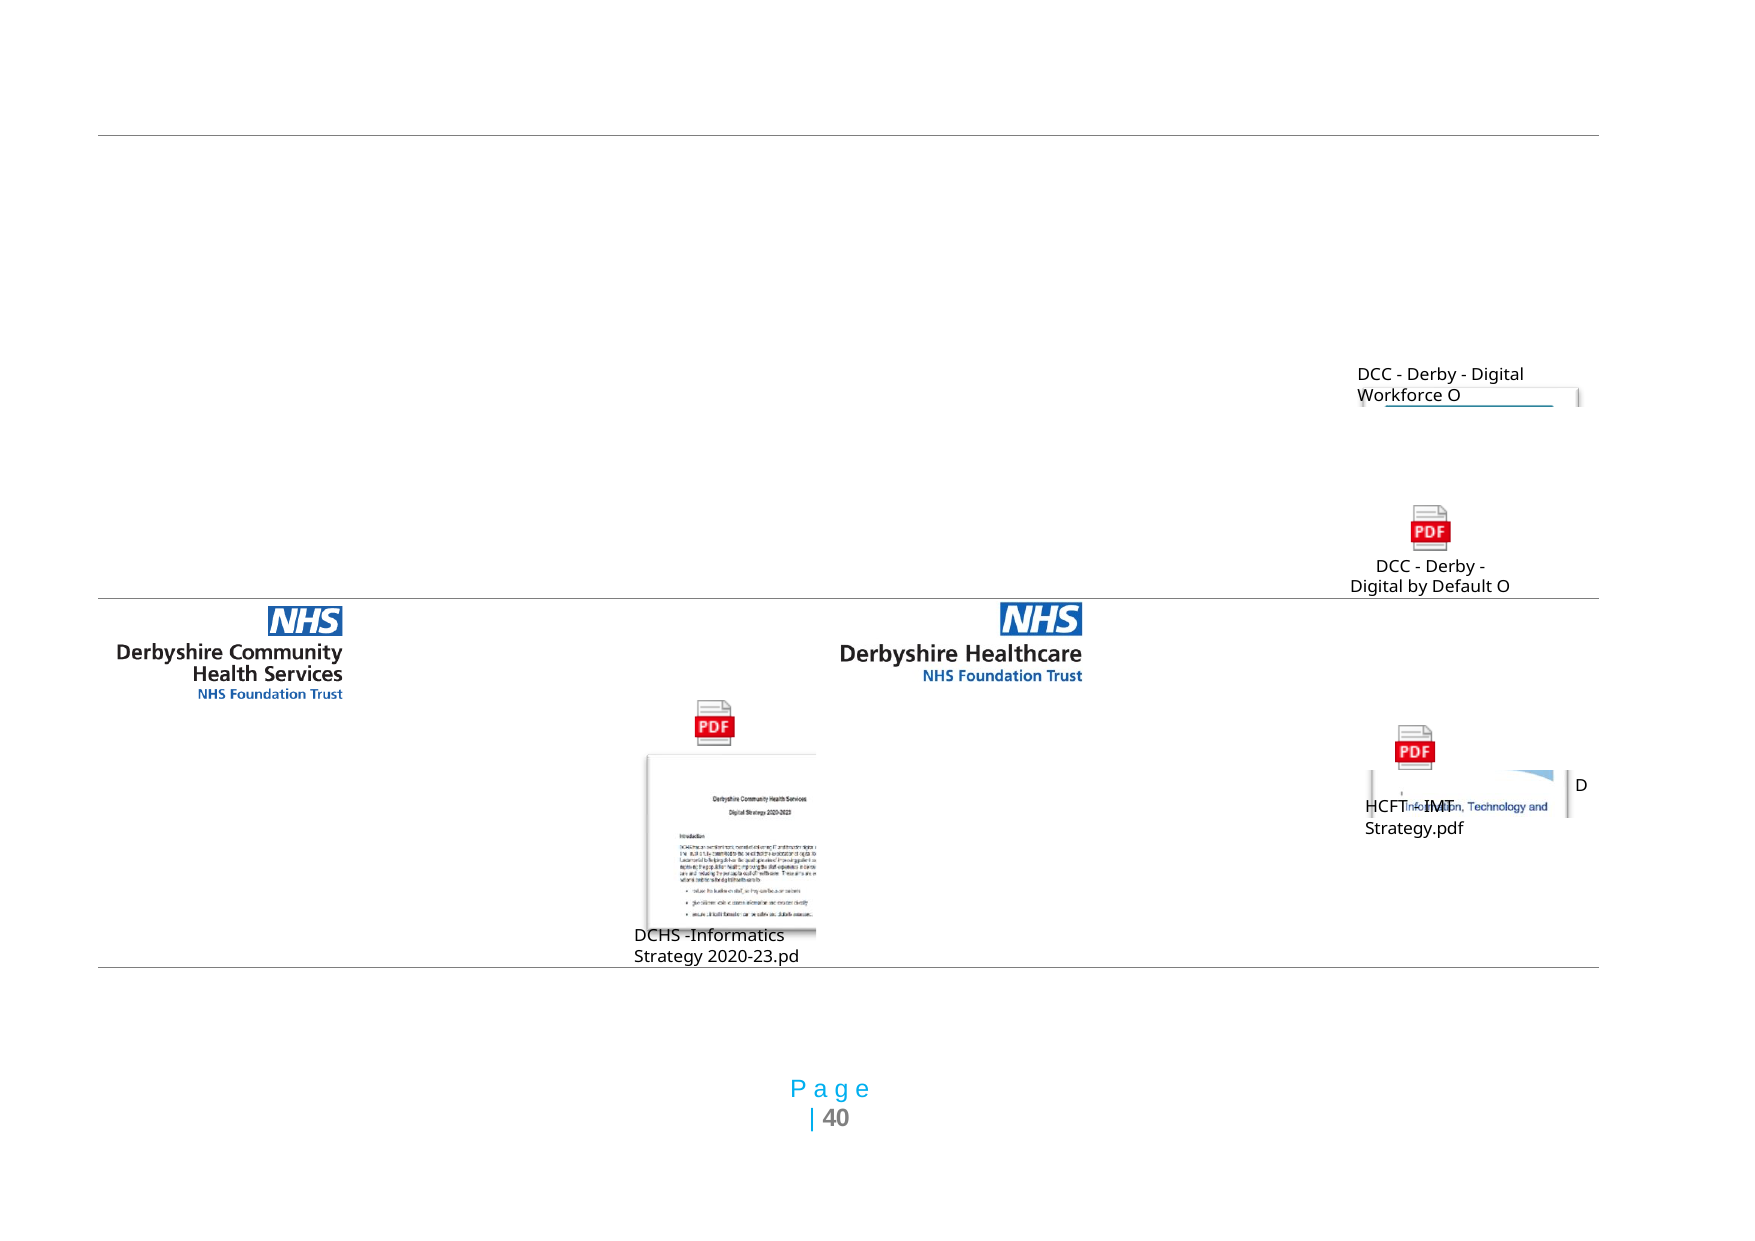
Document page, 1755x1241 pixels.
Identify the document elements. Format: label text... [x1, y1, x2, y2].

table_cell [98, 136, 370, 598]
table_cell [98, 599, 370, 967]
table_cell DHCFT - IMT Strategy.pdf [1099, 599, 1599, 967]
table_cell DCC - Derby - Digital Workforce O DCC - Derby - Digital by Default O [1099, 136, 1599, 598]
table_cell [816, 599, 1099, 967]
table_cell [370, 136, 816, 598]
table_cell [816, 136, 1099, 598]
text P a g e | 40 [781, 1074, 878, 1132]
table_cell DCHS -Informatics Strategy 2020-23.pd [370, 599, 816, 967]
